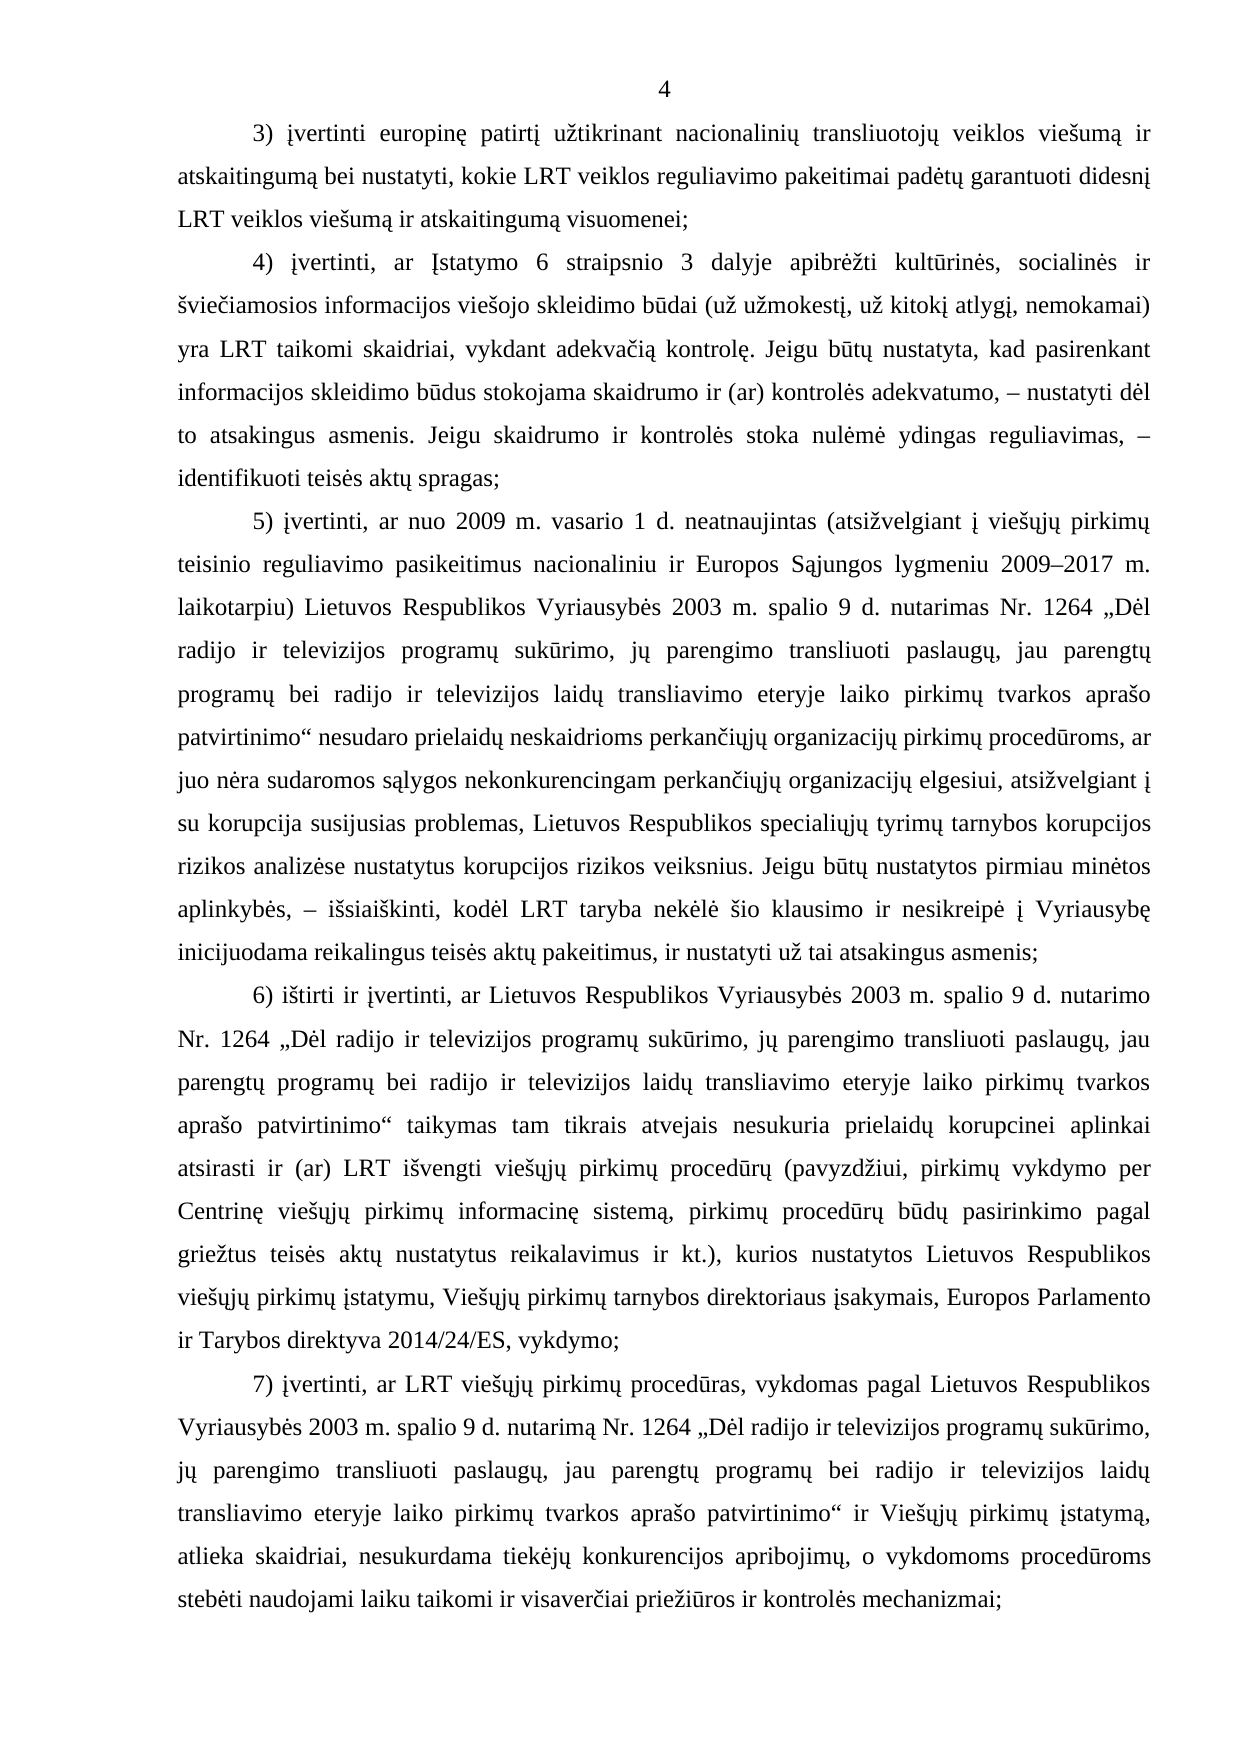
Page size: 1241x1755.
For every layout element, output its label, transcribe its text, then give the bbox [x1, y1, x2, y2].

text 4) įvertinti, ar Įstatymo 6 straipsnio 3 dalyje apibrėžti kultūrinės, socialinės ir šviečiamosios informacijos viešojo skleidimo būdai (už užmokestį, už kitokį atlygį, nemokamai) yra LRT taikomi skaidriai, vykdant adekvačią kontrolę. Jeigu būtų nustatyta, kad pasirenkant informacijos skleidimo būdus stokojama skaidrumo ir (ar) kontrolės adekvatumo, – nustatyti dėl to atsakingus asmenis. Jeigu skaidrumo ir kontrolės stoka nulėmė ydingas reguliavimas, – identifikuoti teisės aktų spragas; [177, 247, 1152, 492]
text 6) ištirti ir įvertinti, ar Lietuvos Respublikos Vyriausybės 2003 m. spalio 9 d. nutarimo Nr. 1264 „Dėl radijo ir televizijos programų sukūrimo, jų parengimo transliuoti paslaugų, jau parengtų programų bei radijo ir televizijos laidų transliavimo eteryje laiko pirkimų tvarkos aprašo patvirtinimo“ taikymas tam tikrais atvejais nesukuria prielaidų korupcinei aplinkai atsirasti ir (ar) LRT išvengti viešųjų pirkimų procedūrų (pavyzdžiui, pirkimų vykdymo per Centrinę viešųjų pirkimų informacinę sistemą, pirkimų procedūrų būdų pasirinkimo pagal griežtus teisės aktų nustatytus reikalavimus ir kt.), kurios nustatytos Lietuvos Respublikos viešųjų pirkimų įstatymu, Viešųjų pirkimų tarnybos direktoriaus įsakymais, Europos Parlamento ir Tarybos direktyva 2014/24/ES, vykdymo; [177, 981, 1152, 1354]
text 7) įvertinti, ar LRT viešųjų pirkimų procedūras, vykdomas pagal Lietuvos Respublikos Vyriausybės 2003 m. spalio 9 d. nutarimą Nr. 1264 „Dėl radijo ir televizijos programų sukūrimo, jų parengimo transliuoti paslaugų, jau parengtų programų bei radijo ir televizijos laidų transliavimo eteryje laiko pirkimų tvarkos aprašo patvirtinimo“ ir Viešųjų pirkimų įstatymą, atlieka skaidriai, nesukurdama tiekėjų konkurencijos apribojimų, o vykdomoms procedūroms stebėti naudojami laiku taikomi ir visaverčiai priežiūros ir kontrolės mechanizmai; [177, 1369, 1152, 1613]
text 5) įvertinti, ar nuo 2009 m. vasario 1 d. neatnaujintas (atsižvelgiant į viešųjų pirkimų teisinio reguliavimo pasikeitimus nacionaliniu ir Europos Sąjungos lygmeniu 2009–2017 m. laikotarpiu) Lietuvos Respublikos Vyriausybės 2003 m. spalio 9 d. nutarimas Nr. 1264 „Dėl radijo ir televizijos programų sukūrimo, jų parengimo transliuoti paslaugų, jau parengtų programų bei radijo ir televizijos laidų transliavimo eteryje laiko pirkimų tvarkos aprašo patvirtinimo“ nesudaro prielaidų neskaidrioms perkančiųjų organizacijų pirkimų procedūroms, ar juo nėra sudaromos sąlygos nekonkurencingam perkančiųjų organizacijų elgesiui, atsižvelgiant į su korupcija susijusias problemas, Lietuvos Respublikos specialiųjų tyrimų tarnybos korupcijos rizikos analizėse nustatytus korupcijos rizikos veiksnius. Jeigu būtų nustatytos pirmiau minėtos aplinkybės, – išsiaiškinti, kodėl LRT taryba nekėlė šio klausimo ir nesikreipė į Vyriausybę inicijuodama reikalingus teisės aktų pakeitimus, ir nustatyti už tai atsakingus asmenis; [177, 506, 1152, 966]
text 3) įvertinti europinę patirtį užtikrinant nacionalinių transliuotojų veiklos viešumą ir atskaitingumą bei nustatyti, kokie LRT veiklos reguliavimo pakeitimai padėtų garantuoti didesnį LRT veiklos viešumą ir atskaitingumą visuomenei; [177, 118, 1152, 233]
